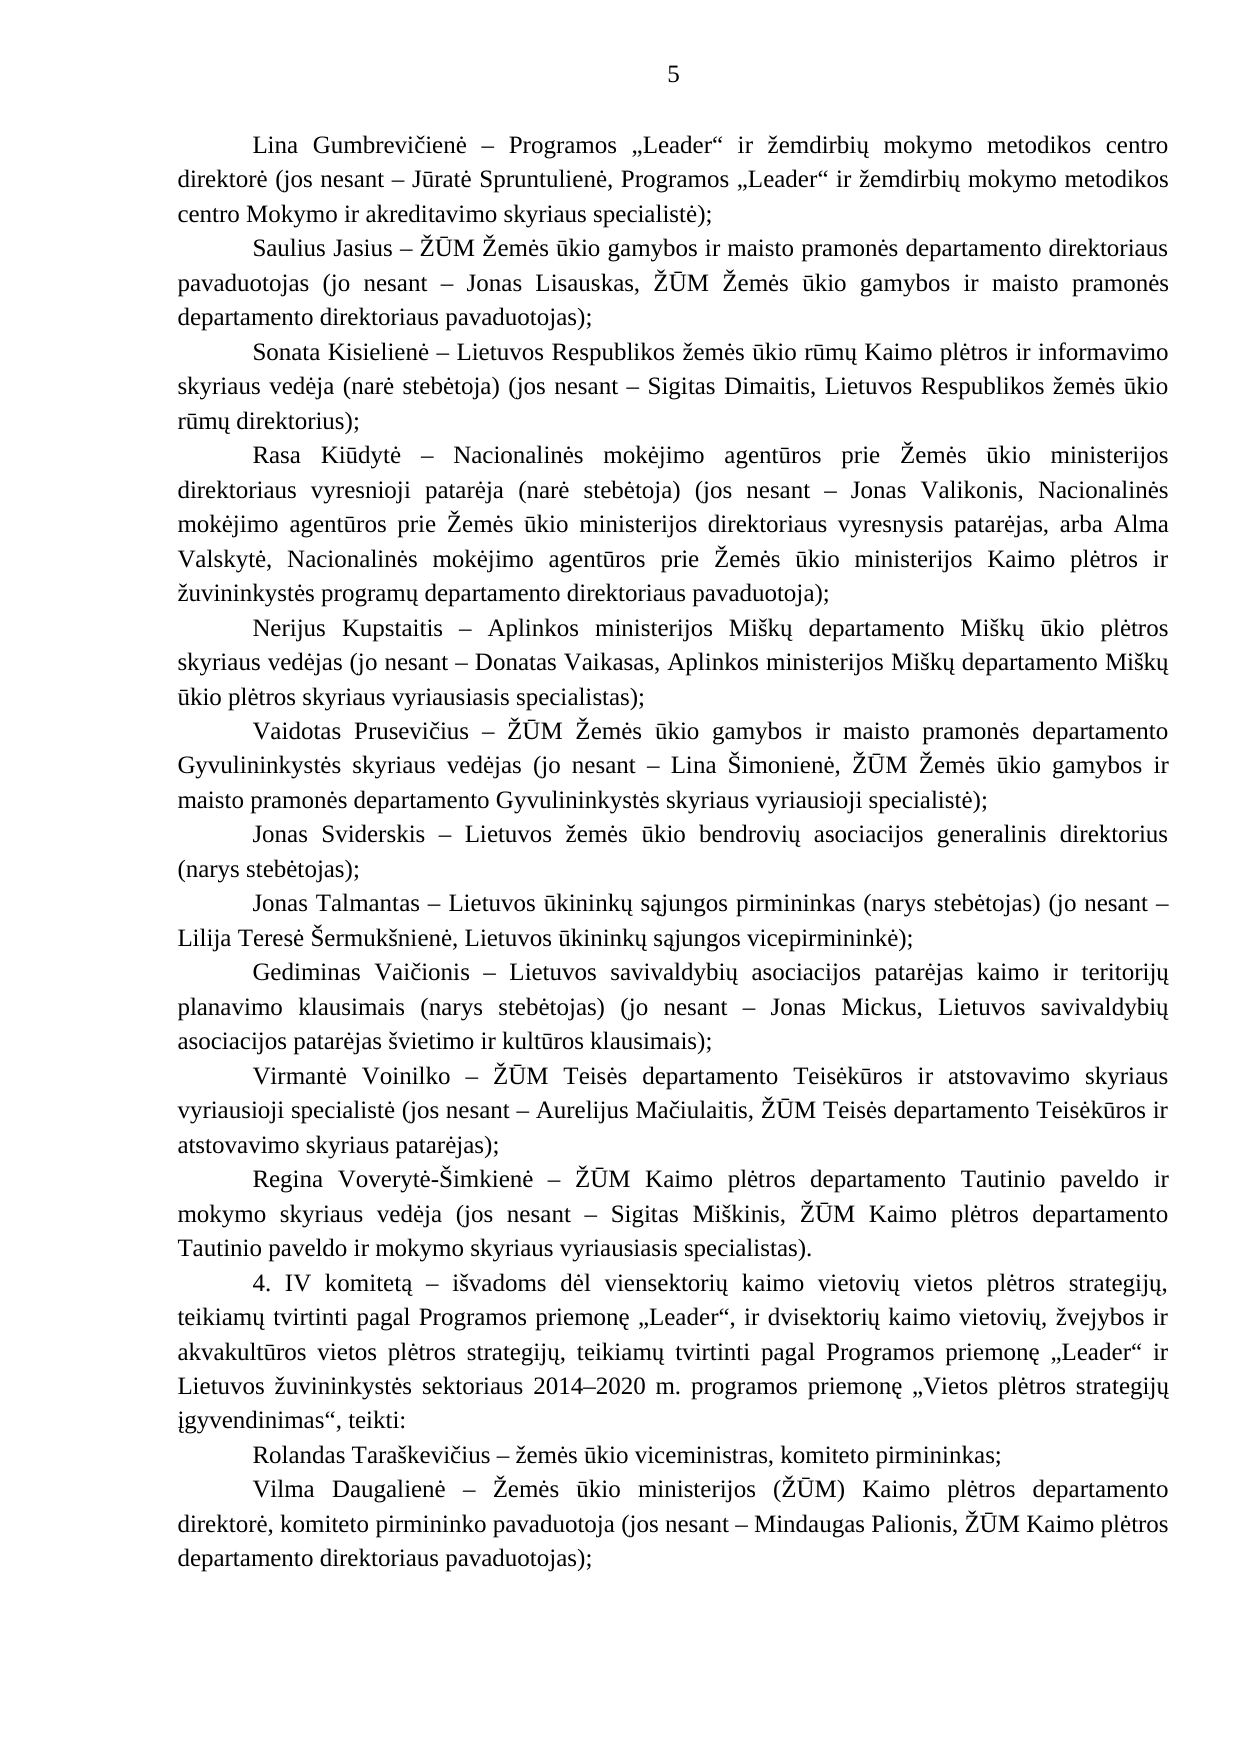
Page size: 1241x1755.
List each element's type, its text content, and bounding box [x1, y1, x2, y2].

text Jonas Sviderskis – Lietuvos žemės ūkio bendrovių asociacijos generalinis direktorius (narys stebėtojas); [177, 819, 1169, 883]
text Sonata Kisielienė – Lietuvos Respublikos žemės ūkio rūmų Kaimo plėtros ir informavimo skyriaus vedėja (narė stebėtoja) (jos nesant – Sigitas Dimaitis, Lietuvos Respublikos žemės ūkio rūmų direktorius); [177, 337, 1169, 434]
text Nerijus Kupstaitis – Aplinkos ministerijos Miškų departamento Miškų ūkio plėtros skyriaus vedėjas (jo nesant – Donatas Vaikasas, Aplinkos ministerijos Miškų departamento Miškų ūkio plėtros skyriaus vyriausiasis specialistas); [177, 613, 1169, 710]
text Gediminas Vaičionis – Lietuvos savivaldybių asociacijos patarėjas kaimo ir teritorijų planavimo klausimais (narys stebėtojas) (jo nesant – Jonas Mickus, Lietuvos savivaldybių asociacijos patarėjas švietimo ir kultūros klausimais); [177, 957, 1169, 1055]
text Saulius Jasius – ŽŪM Žemės ūkio gamybos ir maisto pramonės departamento direktoriaus pavaduotojas (jo nesant – Jonas Lisauskas, ŽŪM Žemės ūkio gamybos ir maisto pramonės departamento direktoriaus pavaduotojas); [177, 233, 1169, 331]
text 4. IV komitetą – išvadoms dėl viensektorių kaimo vietovių vietos plėtros strategijų, teikiamų tvirtinti pagal Programos priemonę „Leader“, ir dvisektorių kaimo vietovių, žvejybos ir akvakultūros vietos plėtros strategijų, teikiamų tvirtinti pagal Programos priemonę „Leader“ ir Lietuvos žuvininkystės sektoriaus 2014–2020 m. programos priemonę „Vietos plėtros strategijų įgyvendinimas“, teikti: [177, 1268, 1169, 1434]
text Virmantė Voinilko – ŽŪM Teisės departamento Teisėkūros ir atstovavimo skyriaus vyriausioji specialistė (jos nesant – Aurelijus Mačiulaitis, ŽŪM Teisės departamento Teisėkūros ir atstovavimo skyriaus patarėjas); [177, 1061, 1169, 1158]
text Rasa Kiūdytė – Nacionalinės mokėjimo agentūros prie Žemės ūkio ministerijos direktoriaus vyresnioji patarėja (narė stebėtoja) (jos nesant – Jonas Valikonis, Nacionalinės mokėjimo agentūros prie Žemės ūkio ministerijos direktoriaus vyresnysis patarėjas, arba Alma Valskytė, Nacionalinės mokėjimo agentūros prie Žemės ūkio ministerijos Kaimo plėtros ir žuvininkystės programų departamento direktoriaus pavaduotoja); [177, 440, 1169, 607]
text Jonas Talmantas – Lietuvos ūkininkų sąjungos pirmininkas (narys stebėtojas) (jo nesant – Lilija Teresė Šermukšnienė, Lietuvos ūkininkų sąjungos vicepirmininkė); [177, 888, 1169, 952]
text Rolandas Taraškevičius – žemės ūkio viceministras, komiteto pirmininkas; [177, 1440, 1169, 1469]
text Regina Voverytė-Šimkienė – ŽŪM Kaimo plėtros departamento Tautinio paveldo ir mokymo skyriaus vedėja (jos nesant – Sigitas Miškinis, ŽŪM Kaimo plėtros departamento Tautinio paveldo ir mokymo skyriaus vyriausiasis specialistas). [177, 1164, 1169, 1262]
text Lina Gumbrevičienė – Programos „Leader“ ir žemdirbių mokymo metodikos centro direktorė (jos nesant – Jūratė Spruntulienė, Programos „Leader“ ir žemdirbių mokymo metodikos centro Mokymo ir akreditavimo skyriaus specialistė); [177, 130, 1169, 228]
text Vaidotas Prusevičius – ŽŪM Žemės ūkio gamybos ir maisto pramonės departamento Gyvulininkystės skyriaus vedėjas (jo nesant – Lina Šimonienė, ŽŪM Žemės ūkio gamybos ir maisto pramonės departamento Gyvulininkystės skyriaus vyriausioji specialistė); [177, 716, 1169, 814]
text Vilma Daugalienė – Žemės ūkio ministerijos (ŽŪM) Kaimo plėtros departamento direktorė, komiteto pirmininko pavaduotoja (jos nesant – Mindaugas Palionis, ŽŪM Kaimo plėtros departamento direktoriaus pavaduotojas); [177, 1474, 1169, 1572]
